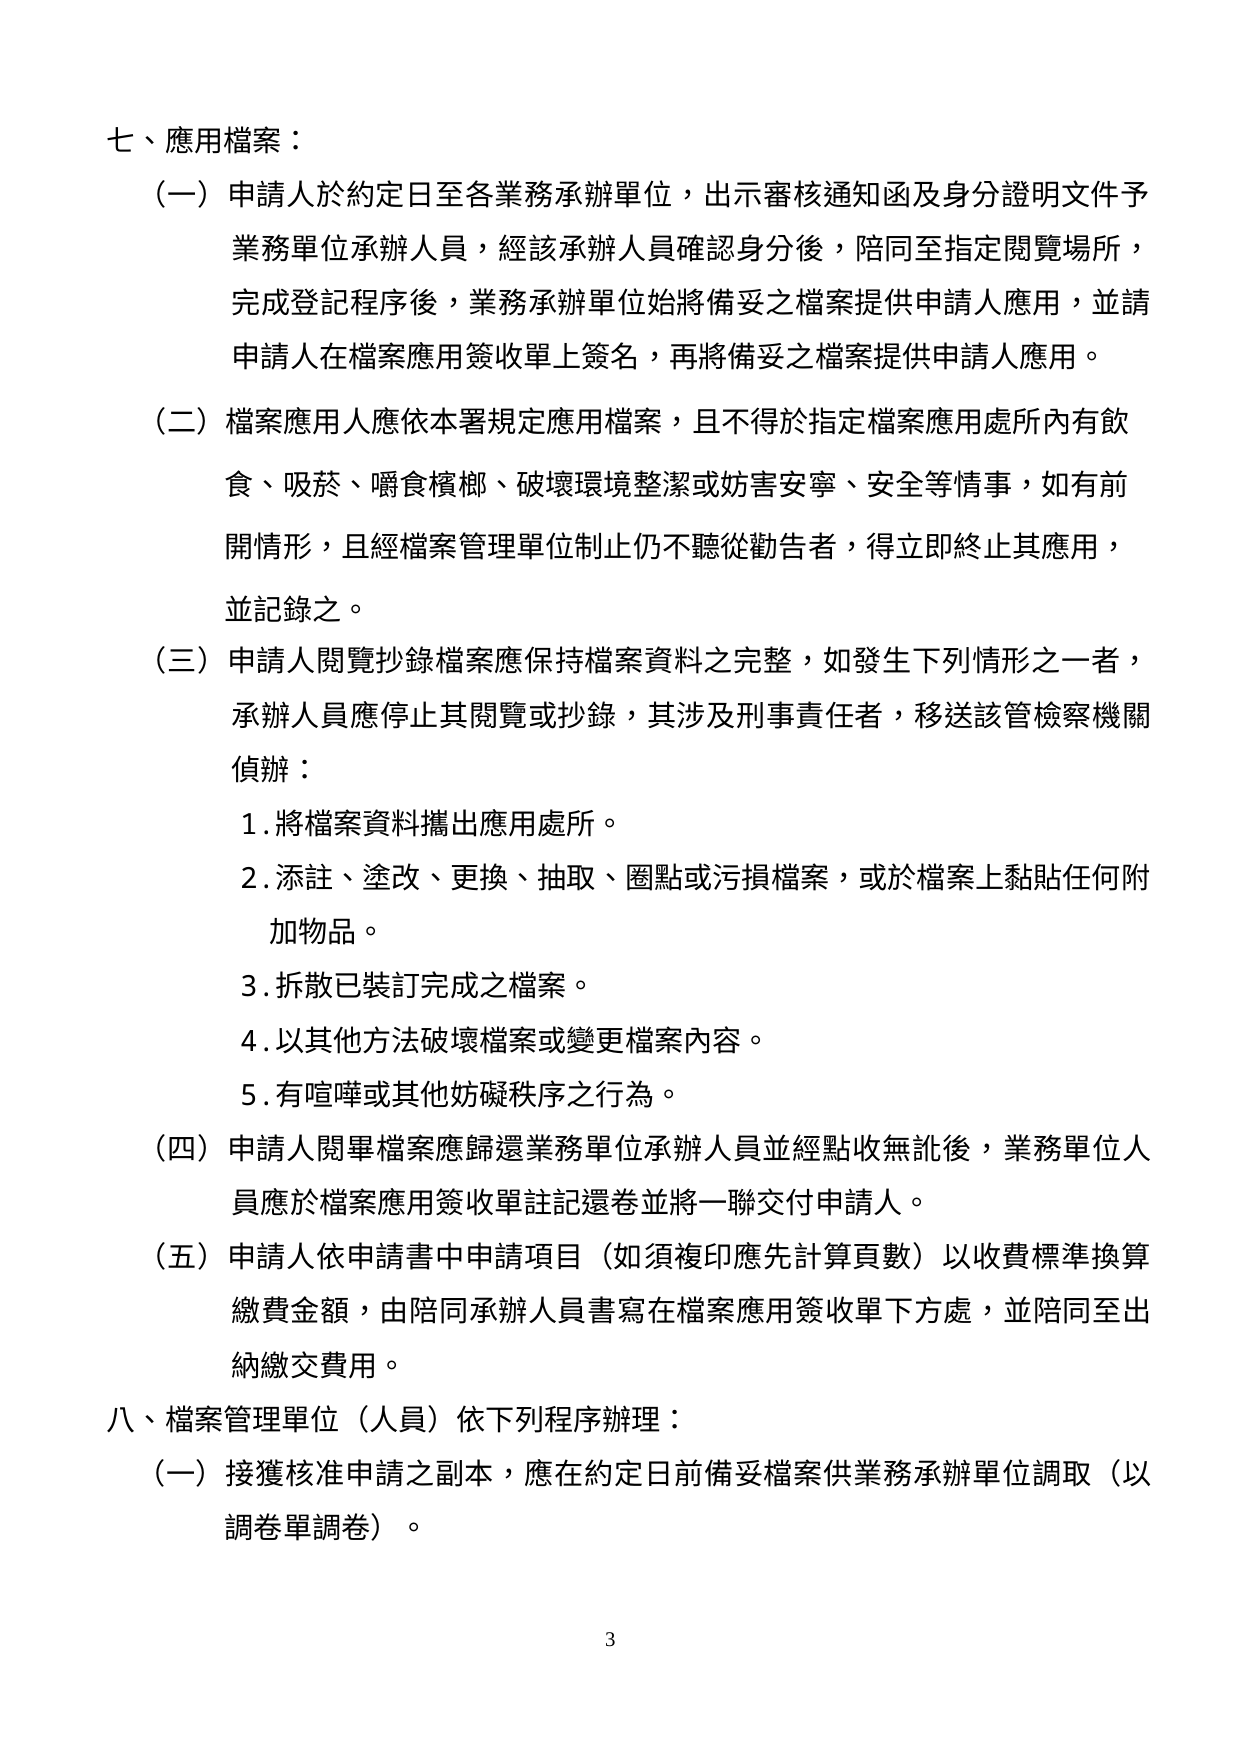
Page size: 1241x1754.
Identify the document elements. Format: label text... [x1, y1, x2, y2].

text 3.拆散已裝訂完成之檔案。 [106, 953, 1152, 1008]
text （五）申請人依申請書中申請項目（如須複印應先計算頁數）以收費標準換算繳費金額，由陪同承辦人員書寫在檔案應用簽收單下方處，並陪同至出納繳交費用。 [138, 1224, 1152, 1387]
text 5.有喧嘩或其他妨礙秩序之行為。 [106, 1062, 1152, 1116]
text （三）申請人閱覽抄錄檔案應保持檔案資料之完整，如發生下列情形之一者，承辦人員應停止其閱覽或抄錄，其涉及刑事責任者，移送該管檢察機關偵辦： [138, 628, 1152, 791]
text （四）申請人閱畢檔案應歸還業務單位承辦人員並經點收無訛後，業務單位人員應於檔案應用簽收單註記還卷並將一聯交付申請人。 [138, 1116, 1152, 1224]
text 1.將檔案資料攜出應用處所。 [106, 791, 1152, 845]
text （一）接獲核准申請之副本，應在約定日前備妥檔案供業務承辦單位調取（以調卷單調卷）。 [136, 1441, 1152, 1549]
text （一）申請人於約定日至各業務承辦單位，出示審核通知函及身分證明文件予業務單位承辦人員，經該承辦人員確認身分後，陪同至指定閱覽場所，完成登記程序後，業務承辦單位始將備妥之檔案提供申請人應用，並請申請人在檔案應用簽收單上簽名，再將備妥之檔案提供申請人應用。 [138, 162, 1152, 378]
text 4.以其他方法破壞檔案或變更檔案內容。 [106, 1008, 1152, 1062]
text 八、檔案管理單位（人員）依下列程序辦理： [106, 1387, 1152, 1441]
text 七、應用檔案： [106, 108, 1152, 162]
text 2.添註、塗改、更換、抽取、圈點或污損檔案，或於檔案上黏貼任何附加物品。 [240, 845, 1152, 953]
text （二）檔案應用人應依本署規定應用檔案，且不得於指定檔案應用處所內有飲食、吸菸、嚼食檳榔、破壞環境整潔或妨害安寧、安全等情事，如有前開情形，且經檔案管理單位制止仍不聽從勸告者，得立即終止其應用，並記錄之。 [138, 378, 1152, 628]
